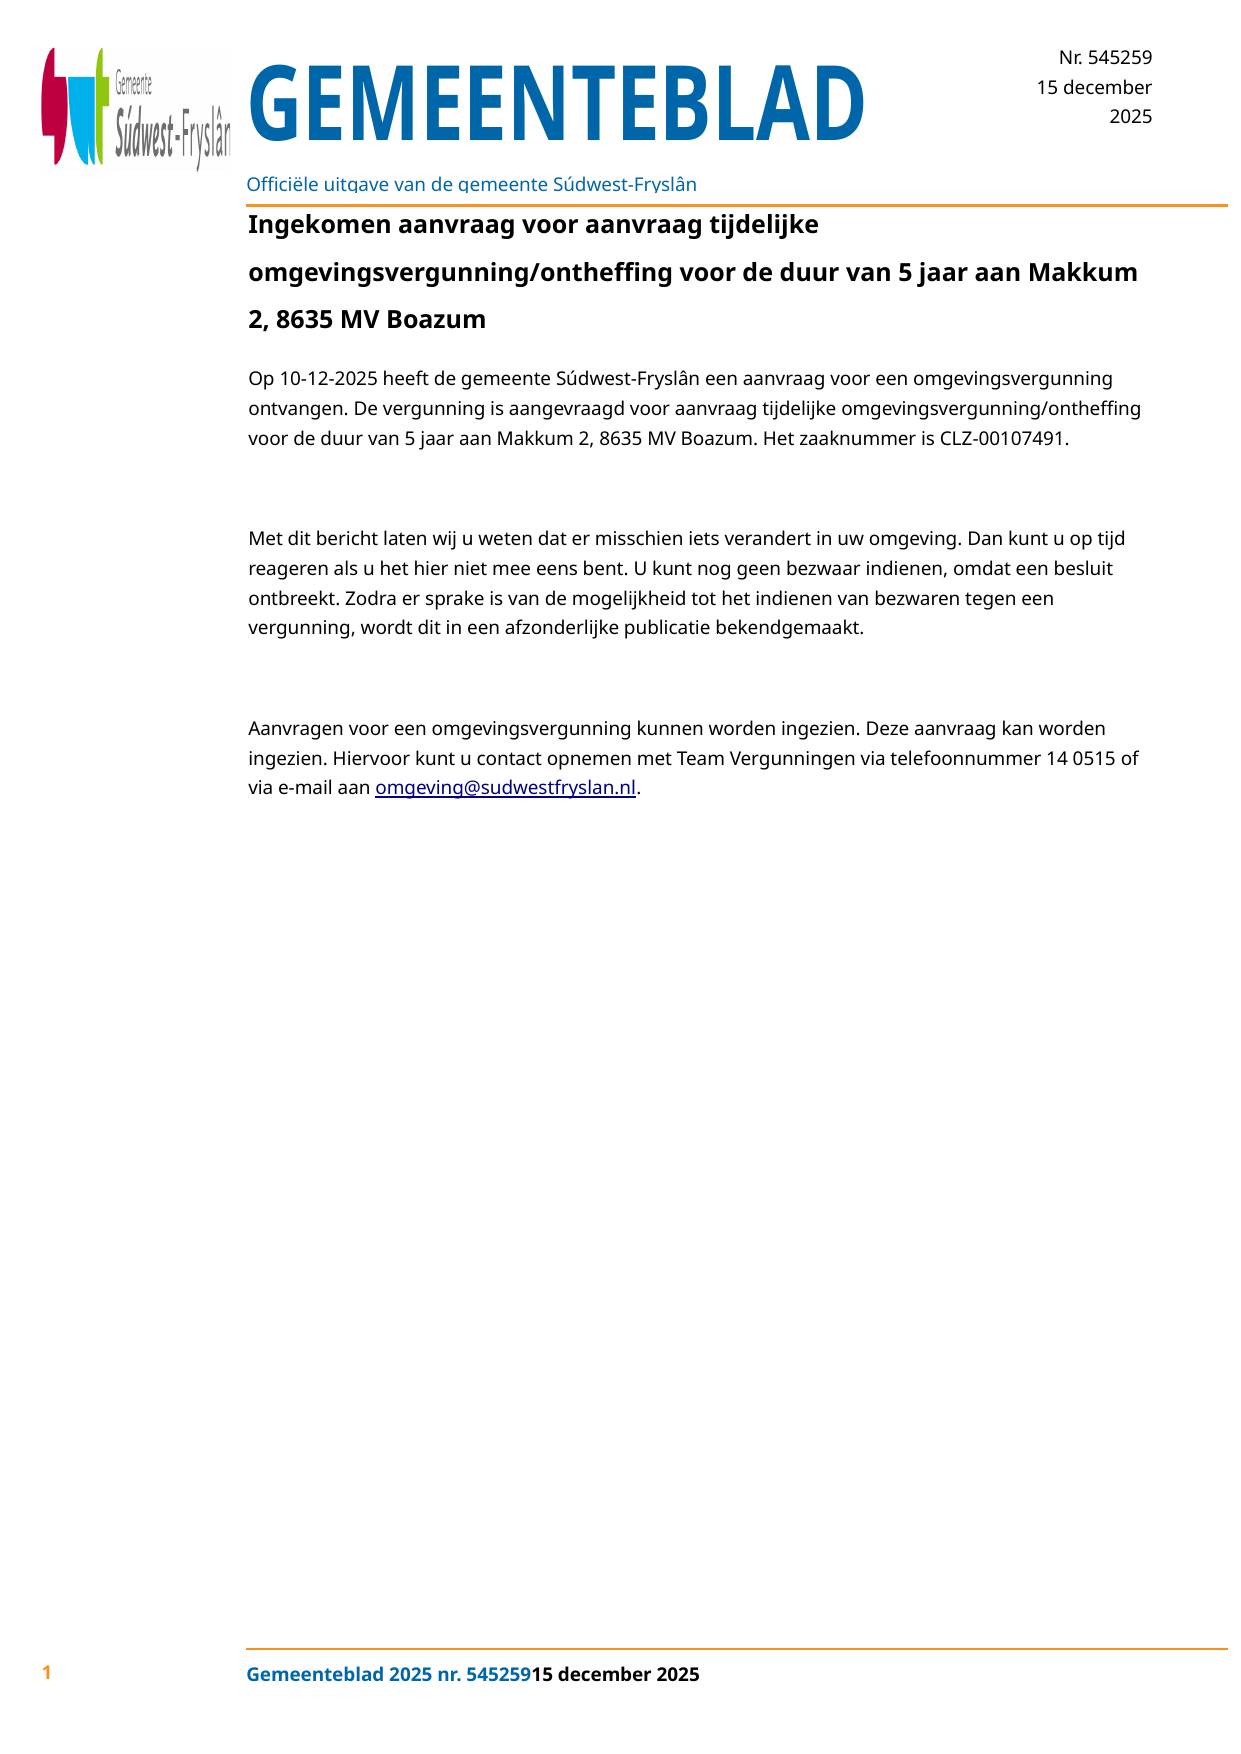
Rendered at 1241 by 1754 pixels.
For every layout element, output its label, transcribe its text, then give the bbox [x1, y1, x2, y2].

text Aanvragen voor een omgevingsvergunning kunnen worden ingezien. Deze aanvraag kan worden ingezien. Hiervoor kunt u contact opnemen met Team Vergunningen via telefoonnummer 14 0515 of via e-mail aan omgeving@sudwestfryslan.nl. [248, 715, 1152, 800]
text Ingekomen aanvraag voor aanvraag tijdelijke omgevingsvergunning/ontheffing voor de duur van 5 jaar aan Makkum 2, 8635 MV Boazum [248, 207, 1152, 336]
picture [41, 47, 231, 172]
text Op 10-12-2025 heeft de gemeente Súdwest-Fryslân een aanvraag voor een omgevingsvergunning ontvangen. De vergunning is aangevraagd voor aanvraag tijdelijke omgevingsvergunning/ontheffing voor de duur van 5 jaar aan Makkum 2, 8635 MV Boazum. Het zaaknummer is CLZ-00107491. [248, 366, 1152, 450]
text Met dit bericht laten wij u weten dat er misschien iets verandert in uw omgeving. Dan kunt u op tijd reageren als u het hier niet mee eens bent. U kunt nog geen bezwaar indienen, omdat een besluit ontbreekt. Zodra er sprake is van de mogelijkheid tot het indienen van bezwaren tegen een vergunning, wordt dit in een afzonderlijke publicatie bekendgemaakt. [248, 526, 1152, 640]
